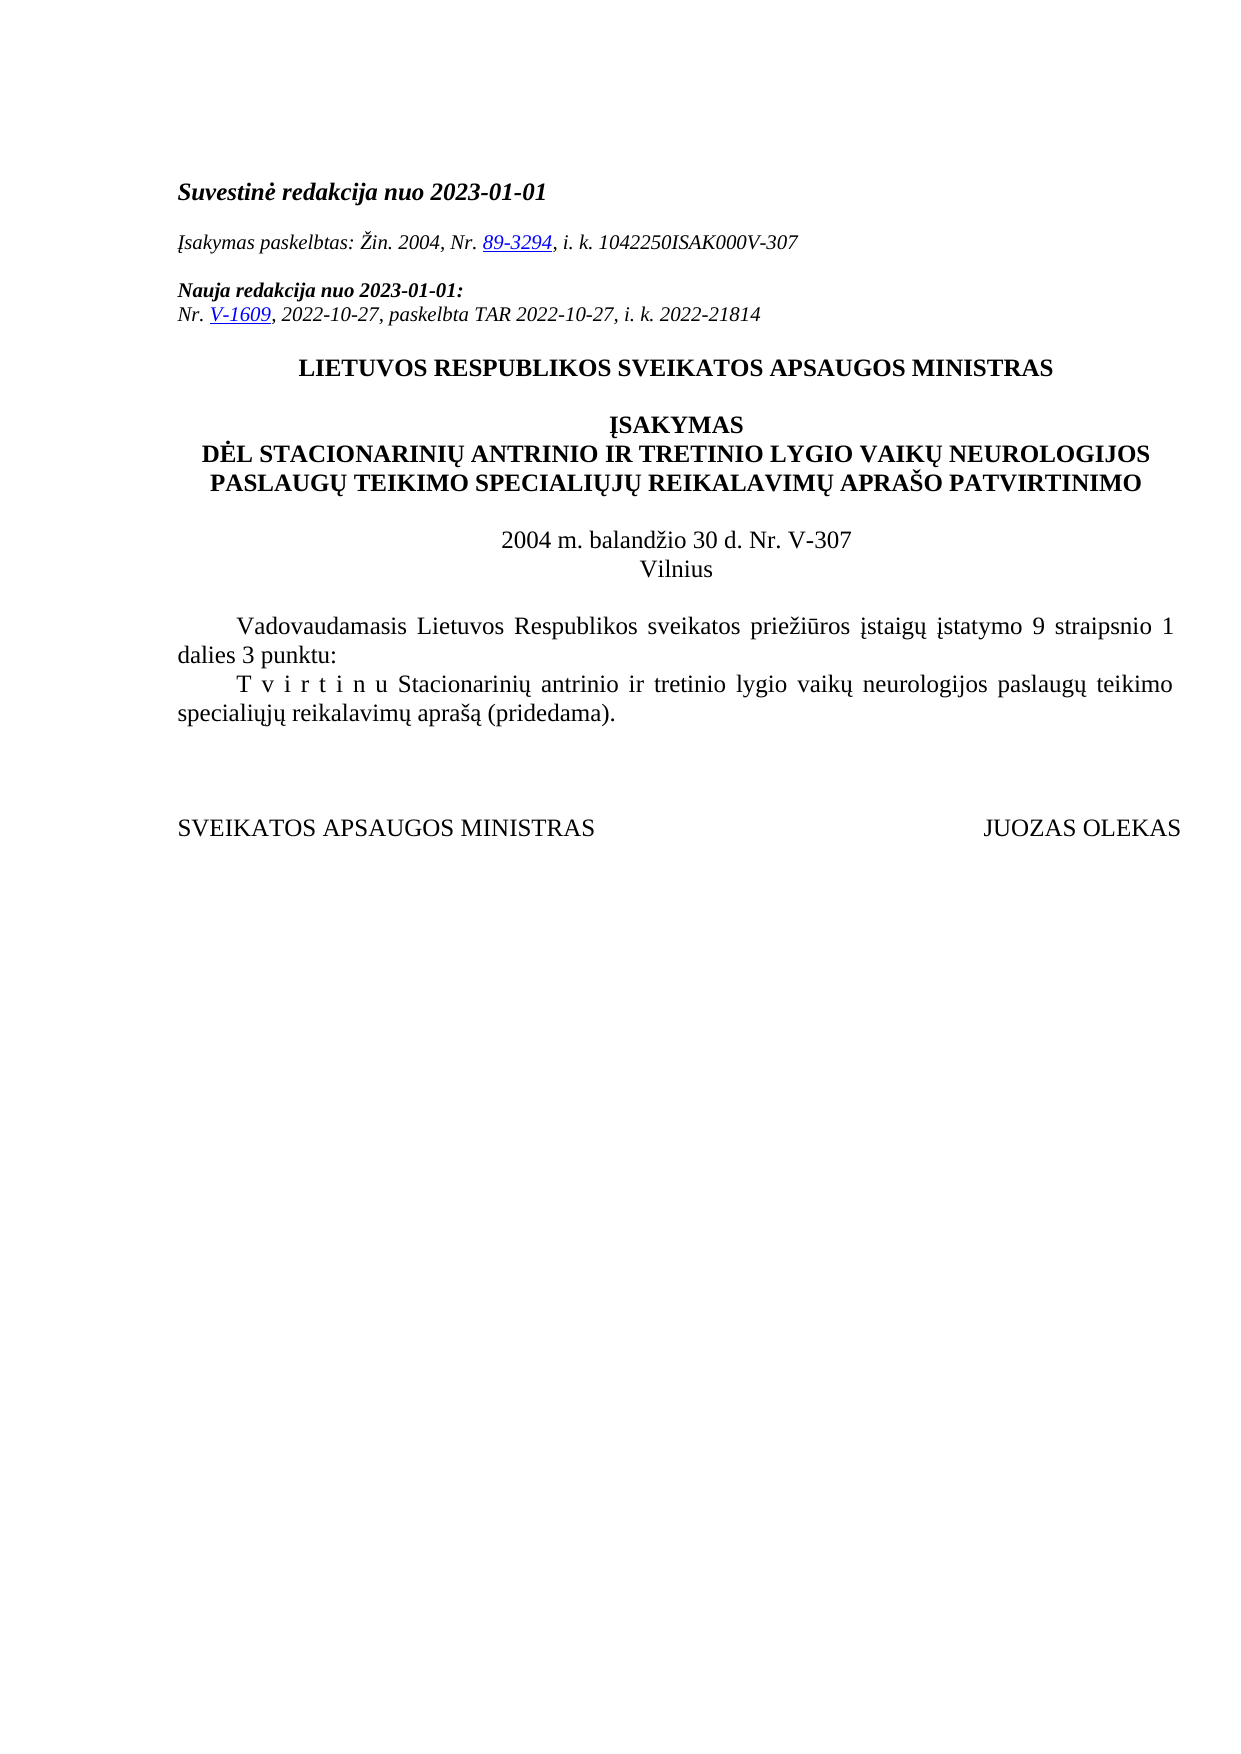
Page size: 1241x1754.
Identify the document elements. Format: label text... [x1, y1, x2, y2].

text Nr. V-1609, 2022-10-27, paskelbta TAR 2022-10-27, i. k. 2022-21814 [177, 302, 1181, 326]
text Nauja redakcija nuo 2023-01-01: [177, 278, 1181, 302]
text LIETUVOS RESPUBLIKOS SVEIKATOS APSAUGOS MINISTRAS [177, 353, 1175, 381]
text SVEIKATOS APSAUGOS MINISTRAS JUOZAS OLEKAS [177, 813, 1181, 841]
text 2004 m. balandžio 30 d. Nr. V-307 Vilnius [177, 525, 1175, 583]
text ĮSAKYMAS [177, 410, 1175, 439]
text Įsakymas paskelbtas: Žin. 2004, Nr. 89-3294, i. k. 1042250ISAK000V-307 [177, 230, 1181, 254]
text DĖL STACIONARINIŲ ANTRINIO IR TRETINIO LYGIO VAIKŲ NEUROLOGIJOS PASLAUGŲ TEIKIMO SPECIALIŲJŲ REIKALAVIMŲ APRAŠO PATVIRTINIMO [177, 439, 1175, 496]
text Suvestinė redakcija nuo 2023-01-01 [177, 177, 1181, 206]
text T v i r t i n u Stacionarinių antrinio ir tretinio lygio vaikų neurologijos paslaugų teikimo specialiųjų reikalavimų aprašą (pridedama). [177, 669, 1175, 726]
text Vadovaudamasis Lietuvos Respublikos sveikatos priežiūros įstaigų įstatymo 9 straipsnio 1 dalies 3 punktu: [177, 611, 1175, 669]
